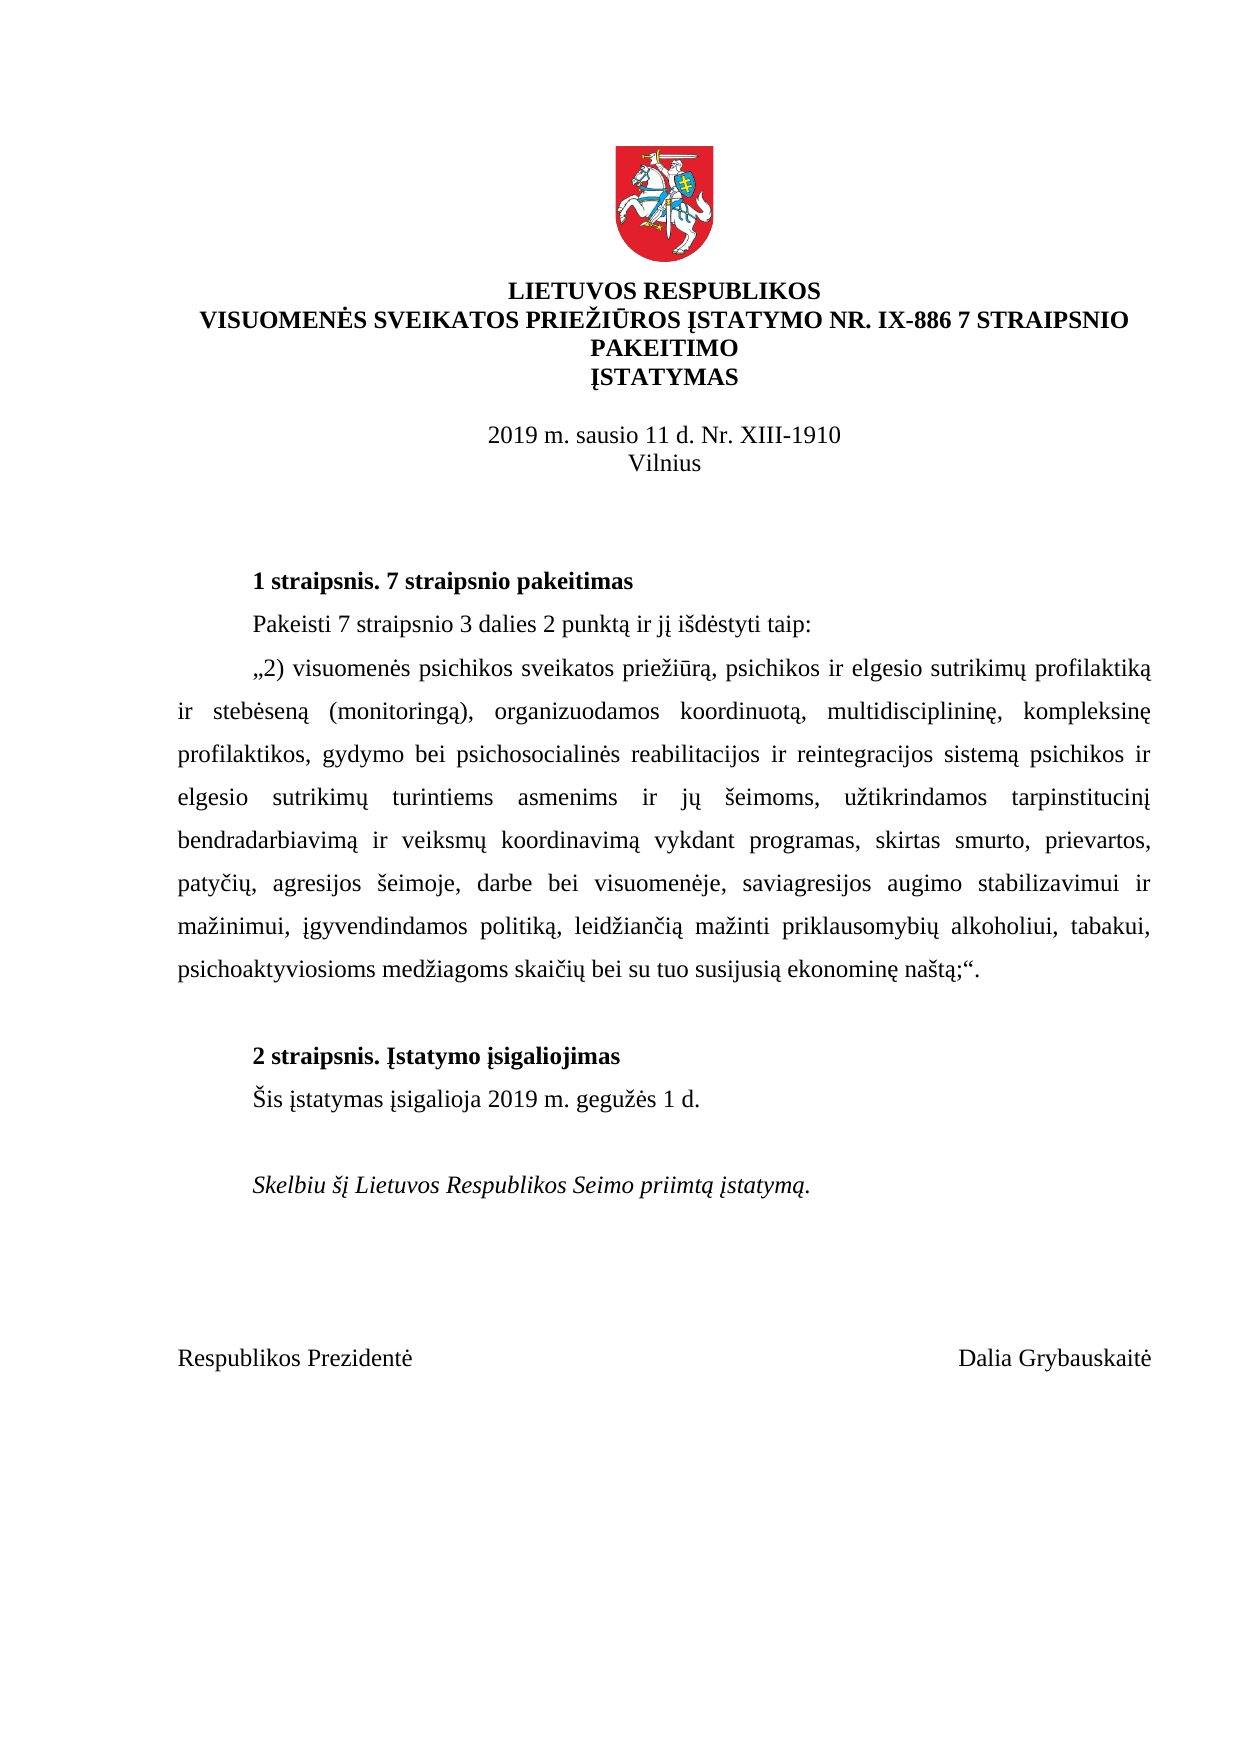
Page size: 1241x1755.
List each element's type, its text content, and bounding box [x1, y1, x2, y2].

text VISUOMENĖS SVEIKATOS PRIEŽIŪROS ĮSTATYMO NR. IX-886 7 STRAIPSNIO PAKEITIMO [177, 305, 1152, 362]
text 1 straipsnis. 7 straipsnio pakeitimas [177, 566, 1152, 595]
text 2 straipsnis. Įstatymo įsigaliojimas [177, 1041, 1152, 1069]
text 2019 m. sausio 11 d. Nr. XIII-1910 [177, 420, 1152, 448]
text Respublikos Prezidentė Dalia Grybauskaitė [177, 1343, 1152, 1371]
text Skelbiu šį Lietuvos Respublikos Seimo priimtą įstatymą. [177, 1170, 1152, 1199]
text LIETUVOS RESPUBLIKOS [177, 276, 1152, 305]
text Šis įstatymas įsigalioja 2019 m. gegužės 1 d. [177, 1084, 1152, 1113]
text Pakeisti 7 straipsnio 3 dalies 2 punktą ir jį išdėstyti taip: [177, 609, 1152, 638]
text Vilnius [177, 448, 1152, 477]
text „2) visuomenės psichikos sveikatos priežiūrą, psichikos ir elgesio sutrikimų profilaktiką ir stebėseną (monitoringą), organizuodamos koordinuotą, multidisciplininę, kompleksinę profilaktikos, gydymo bei psichosocialinės reabilitacijos ir reintegracijos sistemą psichikos ir elgesio sutrikimų turintiems asmenims ir jų šeimoms, užtikrindamos tarpinstitucinį bendradarbiavimą ir veiksmų koordinavimą vykdant programas, skirtas smurto, prievartos, patyčių, agresijos šeimoje, darbe bei visuomenėje, saviagresijos augimo stabilizavimui ir mažinimui, įgyvendindamos politiką, leidžiančią mažinti priklausomybių alkoholiui, tabakui, psichoaktyviosioms medžiagoms skaičių bei su tuo susijusią ekonominę naštą;“. [177, 653, 1152, 983]
text ĮSTATYMAS [177, 362, 1152, 391]
